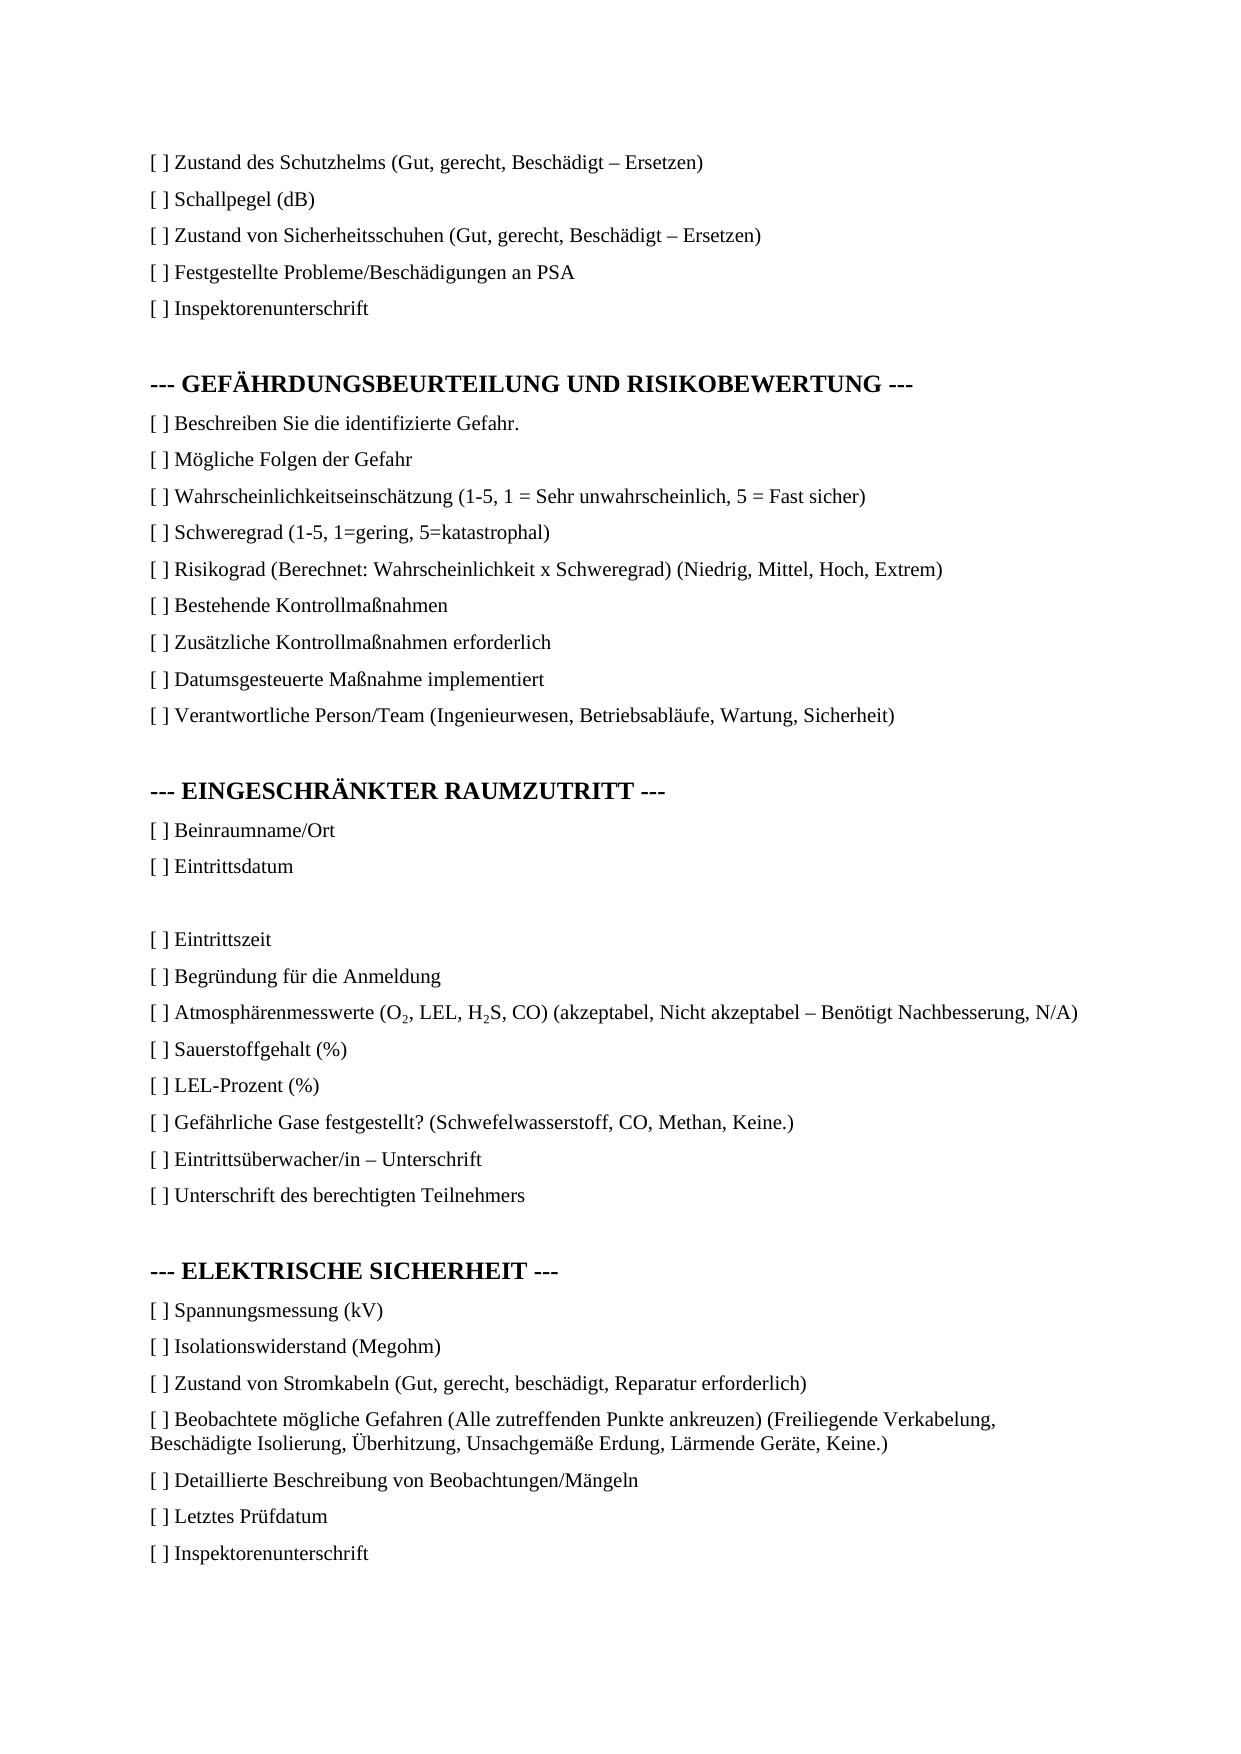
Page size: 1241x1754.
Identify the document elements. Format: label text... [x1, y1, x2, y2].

text [ ] Isolationswiderstand (Megohm) [150, 1334, 1090, 1358]
text [ ] Atmosphärenmesswerte (O₂, LEL, H₂S, CO) (akzeptabel, Nicht akzeptabel – Benötigt Nachbesserung, N/A) [150, 1000, 1090, 1024]
text [ ] Letztes Prüfdatum [150, 1504, 1090, 1528]
text --- EINGESCHRÄNKTER RAUMZUTRITT --- [150, 776, 1090, 805]
text [ ] Schweregrad (1-5, 1=gering, 5=katastrophal) [150, 520, 1090, 544]
text --- ELEKTRISCHE SICHERHEIT --- [150, 1256, 1090, 1285]
text [ ] Eintrittsüberwacher/in – Unterschrift [150, 1147, 1090, 1171]
text [ ] Wahrscheinlichkeitseinschätzung (1-5, 1 = Sehr unwahrscheinlich, 5 = Fast sicher) [150, 484, 1090, 508]
text [ ] Detaillierte Beschreibung von Beobachtungen/Mängeln [150, 1468, 1090, 1492]
text [ ] Inspektorenunterschrift [150, 1541, 1090, 1565]
text [ ] Eintrittsdatum [150, 854, 1090, 878]
text [ ] Risikograd (Berechnet: Wahrscheinlichkeit x Schweregrad) (Niedrig, Mittel, Hoch, Extrem) [150, 557, 1090, 581]
text [ ] Zusätzliche Kontrollmaßnahmen erforderlich [150, 630, 1090, 654]
text [ ] Inspektorenunterschrift [150, 296, 1090, 320]
text [ ] Beschreiben Sie die identifizierte Gefahr. [150, 411, 1090, 435]
text [ ] Beobachtete mögliche Gefahren (Alle zutreffenden Punkte ankreuzen) (Freiliegende Verkabelung, Beschädigte Isolierung, Überhitzung, Unsachgemäße Erdung, Lärmende Geräte, Keine.) [150, 1407, 1090, 1455]
text [ ] Verantwortliche Person/Team (Ingenieurwesen, Betriebsabläufe, Wartung, Sicherheit) [150, 703, 1090, 727]
text [ ] Unterschrift des berechtigten Teilnehmers [150, 1183, 1090, 1207]
text [ ] Festgestellte Probleme/Beschädigungen an PSA [150, 260, 1090, 284]
text [ ] LEL-Prozent (%) [150, 1073, 1090, 1097]
text [ ] Zustand des Schutzhelms (Gut, gerecht, Beschädigt – Ersetzen) [150, 150, 1090, 174]
text [ ] Sauerstoffgehalt (%) [150, 1037, 1090, 1061]
text [ ] Begründung für die Anmeldung [150, 964, 1090, 988]
text [ ] Datumsgesteuerte Maßnahme implementiert [150, 667, 1090, 691]
text --- GEFÄHRDUNGSBEURTEILUNG UND RISIKOBEWERTUNG --- [150, 369, 1090, 398]
text [ ] Mögliche Folgen der Gefahr [150, 447, 1090, 471]
text [ ] Zustand von Sicherheitsschuhen (Gut, gerecht, Beschädigt – Ersetzen) [150, 223, 1090, 247]
text [ ] Bestehende Kontrollmaßnahmen [150, 593, 1090, 617]
text [ ] Spannungsmessung (kV) [150, 1297, 1090, 1322]
text [ ] Eintrittszeit [150, 927, 1090, 951]
text [ ] Schallpegel (dB) [150, 187, 1090, 211]
text [ ] Beinraumname/Ort [150, 817, 1090, 842]
text [ ] Zustand von Stromkabeln (Gut, gerecht, beschädigt, Reparatur erforderlich) [150, 1371, 1090, 1395]
text [ ] Gefährliche Gase festgestellt? (Schwefelwasserstoff, CO, Methan, Keine.) [150, 1110, 1090, 1134]
